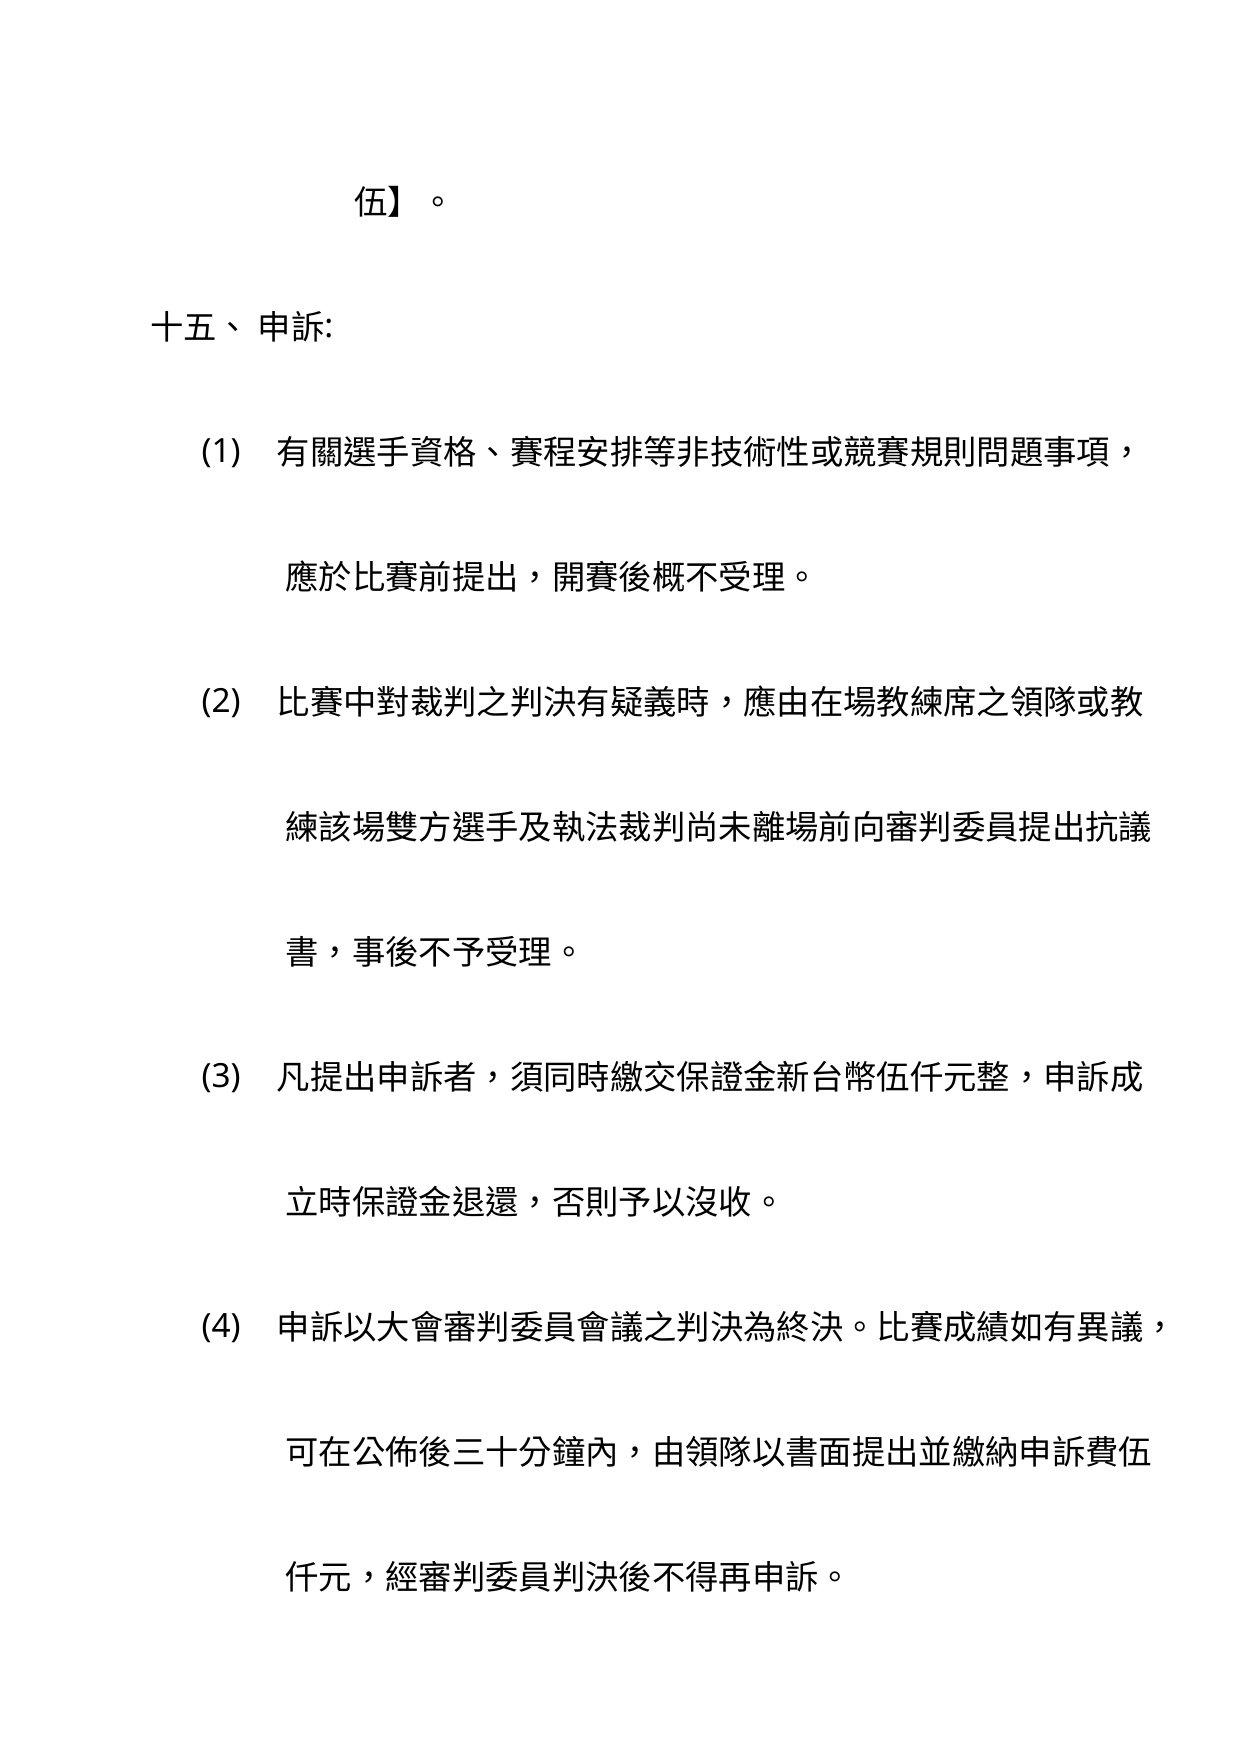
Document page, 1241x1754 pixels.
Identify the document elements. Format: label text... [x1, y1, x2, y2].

list 有關選手資格、賽程安排等非技術性或競賽規則問題事項， [201, 408, 1162, 471]
text 可在公佈後三十分鐘內，由領隊以書面提出並繳納申訴費伍 [276, 1408, 1162, 1471]
text 立時保證金退還，否則予以沒收。 [276, 1158, 1162, 1221]
text 伍】。 [187, 158, 1162, 221]
text 練該場雙方選手及執法裁判尚未離場前向審判委員提出抗議 [276, 783, 1162, 846]
list 比賽中對裁判之判決有疑義時，應由在場教練席之領隊或教 [201, 658, 1162, 721]
list 凡提出申訴者，須同時繳交保證金新台幣伍仟元整，申訴成 [201, 1033, 1162, 1096]
text 仟元，經審判委員判決後不得再申訴。 [276, 1533, 1162, 1596]
text 十五、 申訴: [150, 283, 1162, 346]
text 應於比賽前提出，開賽後概不受理。 [276, 533, 1162, 596]
list 申訴以大會審判委員會議之判決為終決。比賽成績如有異議， [201, 1283, 1162, 1346]
text 書，事後不予受理。 [276, 908, 1162, 971]
